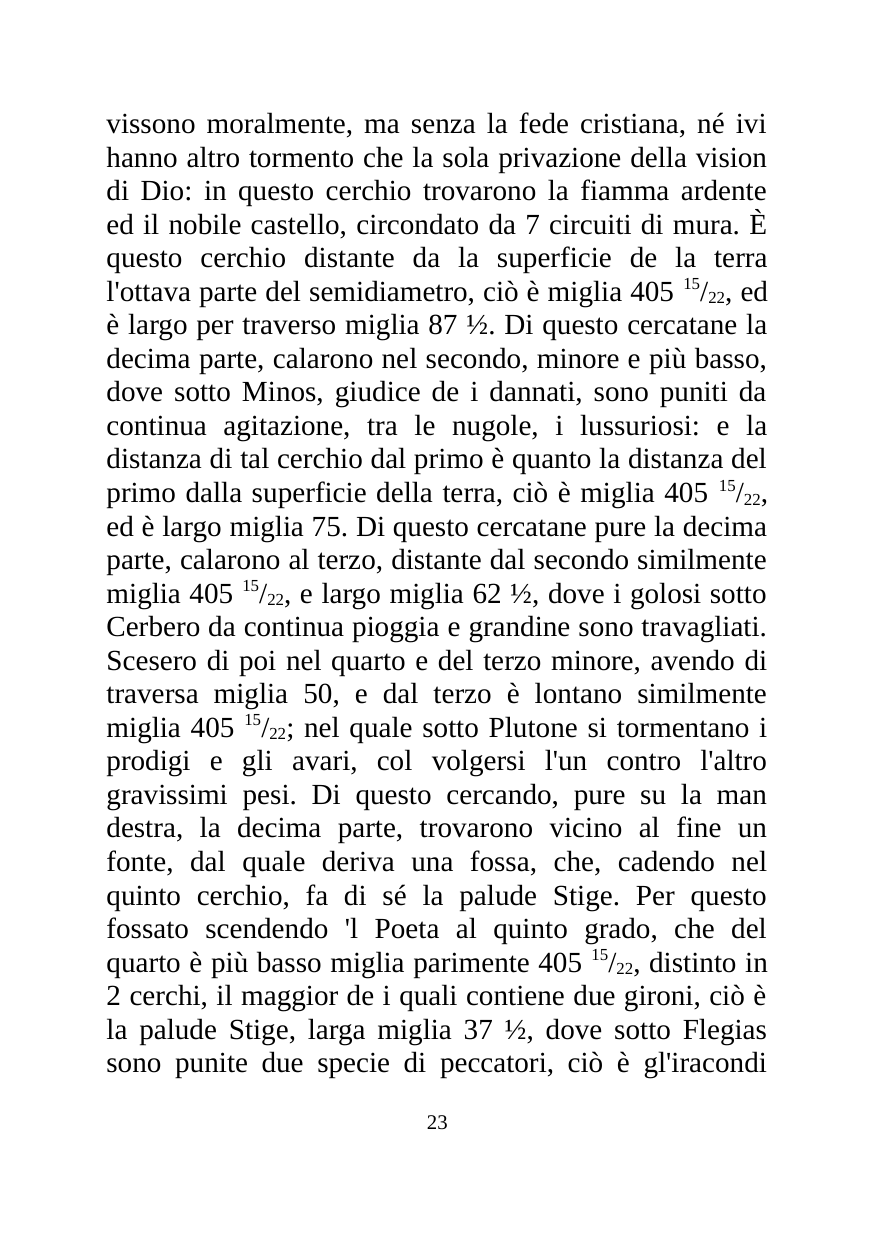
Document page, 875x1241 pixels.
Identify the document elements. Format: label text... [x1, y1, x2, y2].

text vissono moralmente, ma senza la fede cristiana, né ivi hanno altro tormento che la sola privazione della vision di Dio: in questo cerchio trovarono la fiamma ardente ed il nobile castello, circondato da 7 circuiti di mura. È questo cerchio distante da la superficie de la terra l'ottava parte del semidiametro, ciò è miglia 405 15/22, ed è largo per traverso miglia 87 ½. Di questo cercatane la decima parte, calarono nel secondo, minore e più basso, dove sotto Minos, giudice de i dannati, sono puniti da continua agitazione, tra le nugole, i lussuriosi: e la distanza di tal cerchio dal primo è quanto la distanza del primo dalla superficie della terra, ciò è miglia 405 15/22, ed è largo miglia 75. Di questo cercatane pure la decima parte, calarono al terzo, distante dal secondo similmente miglia 405 15/22, e largo miglia 62 ½, dove i golosi sotto Cerbero da continua pioggia e grandine sono travagliati. Scesero di poi nel quarto e del terzo minore, avendo di traversa miglia 50, e dal terzo è lontano similmente miglia 405 15/22; nel quale sotto Plutone si tormentano i prodigi e gli avari, col volgersi l'un contro l'altro gravissimi pesi. Di questo cercando, pure su la man destra, la decima parte, trovarono vicino al fine un fonte, dal quale deriva una fossa, che, cadendo nel quinto cerchio, fa di sé la palude Stige. Per questo fossato scendendo 'l Poeta al quinto grado, che del quarto è più basso miglia parimente 405 15/22, distinto in 2 cerchi, il maggior de i quali contiene due gironi, ciò è la palude Stige, larga miglia 37 ½, dove sotto Flegias sono punite due specie di peccatori, ciò è gl'iracondi [106, 106, 768, 1079]
